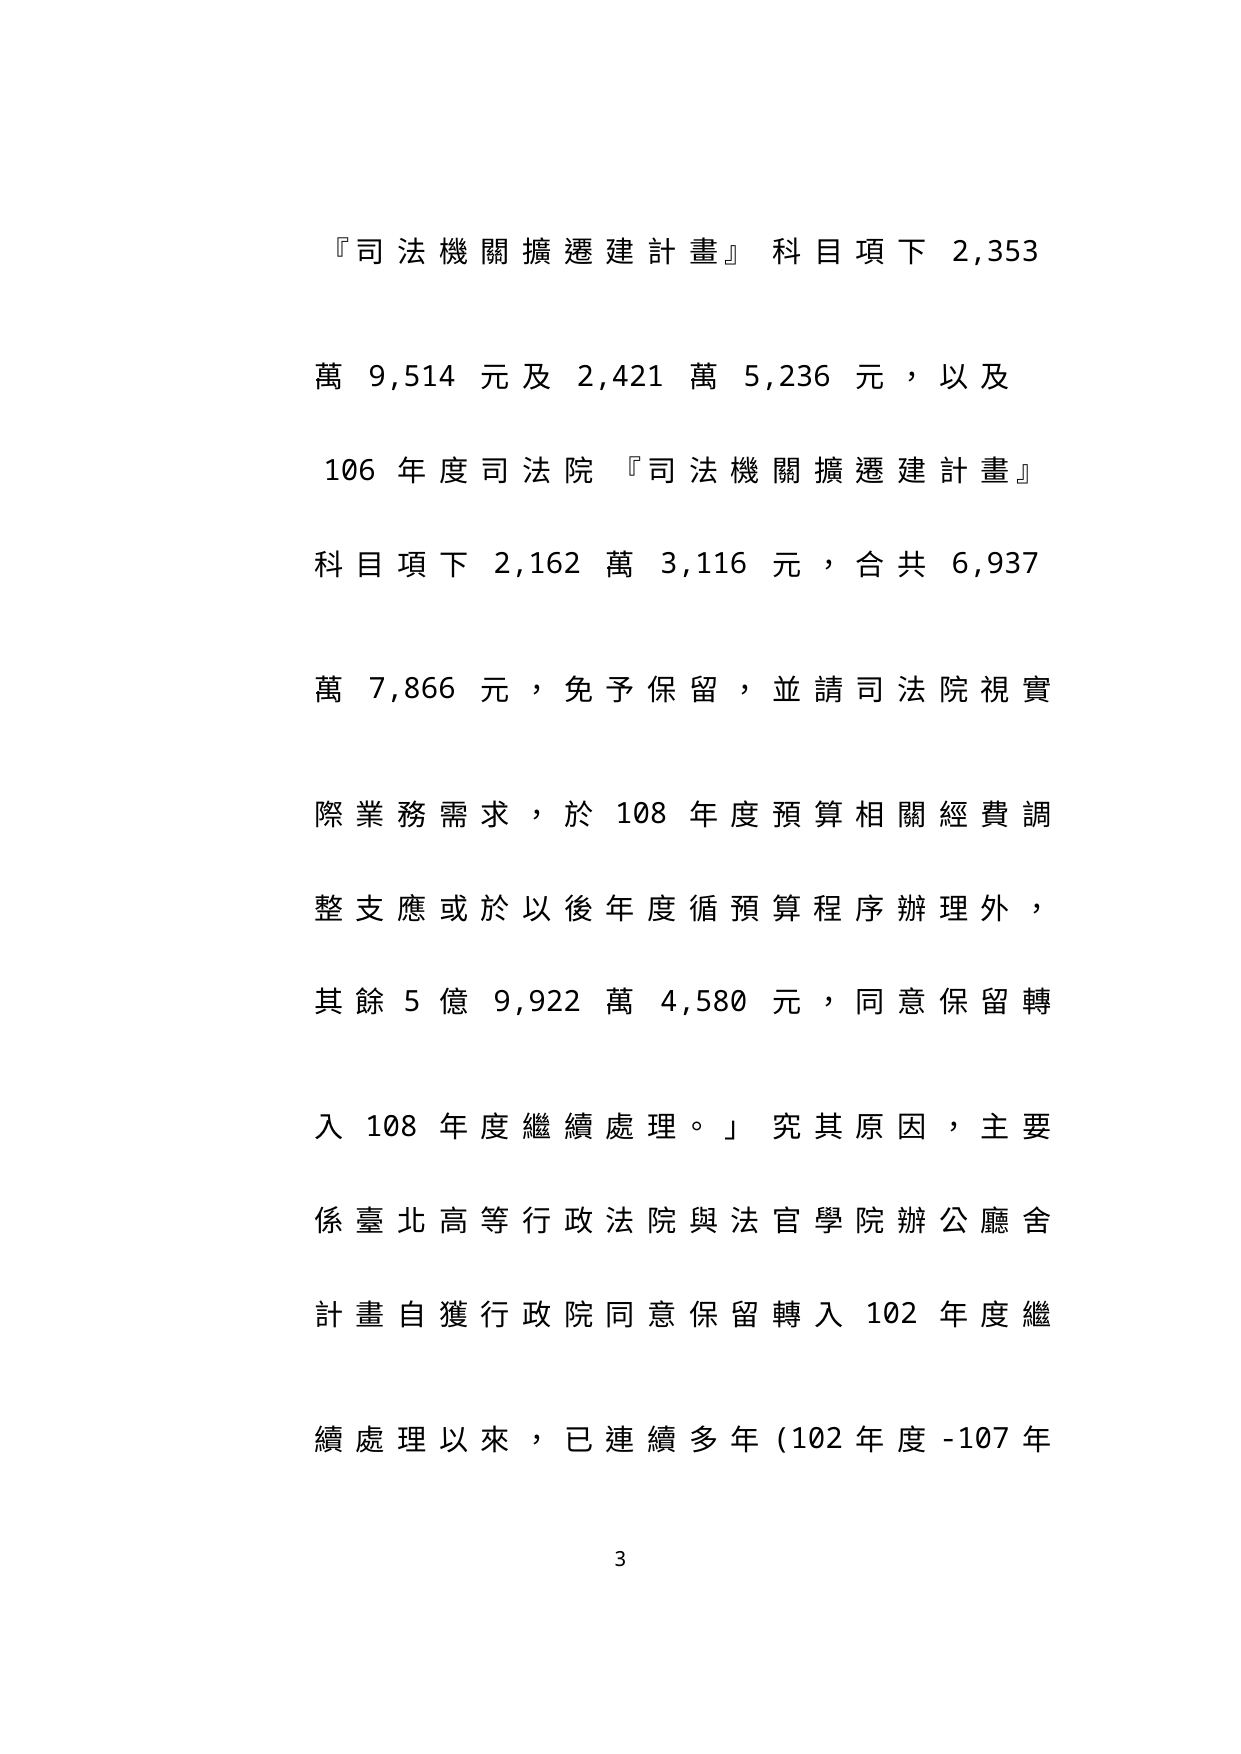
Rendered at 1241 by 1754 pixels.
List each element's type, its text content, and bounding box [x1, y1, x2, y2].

text 1.部分歲出應付保留數保留時間已逾4年：司法院主管107年度及以前年度申請保留數6億6,860萬2千元，行政院核復略以：「本案歲出保留款6億6,860萬2,446元，除102年度臺北高等行政法院與法官學院『司法機關擴遷建計畫』科目項下2,353萬9,514元及2,421萬5,236元，以及106年度司法院『司法機關擴遷建計畫』科目項下2,162萬3,116元，合共6,937萬7,866元，免予保留，並請司法院視實際業務需求，於108年度預算相關經費調整支應或於以後年度循預算程序辦理外，其餘5億9,922萬4,580元，同意保留轉入108年度繼續處理。」究其原因，主要係臺北高等行政法院與法官學院辦公廳舍計畫自獲行政院同意保留轉入102年度繼續處理以來，已連續多年(102年度-107年度)全數未執行，已逾決算法第7條規定之4年保留期限等原因所致。 [271, 177, 1058, 1490]
